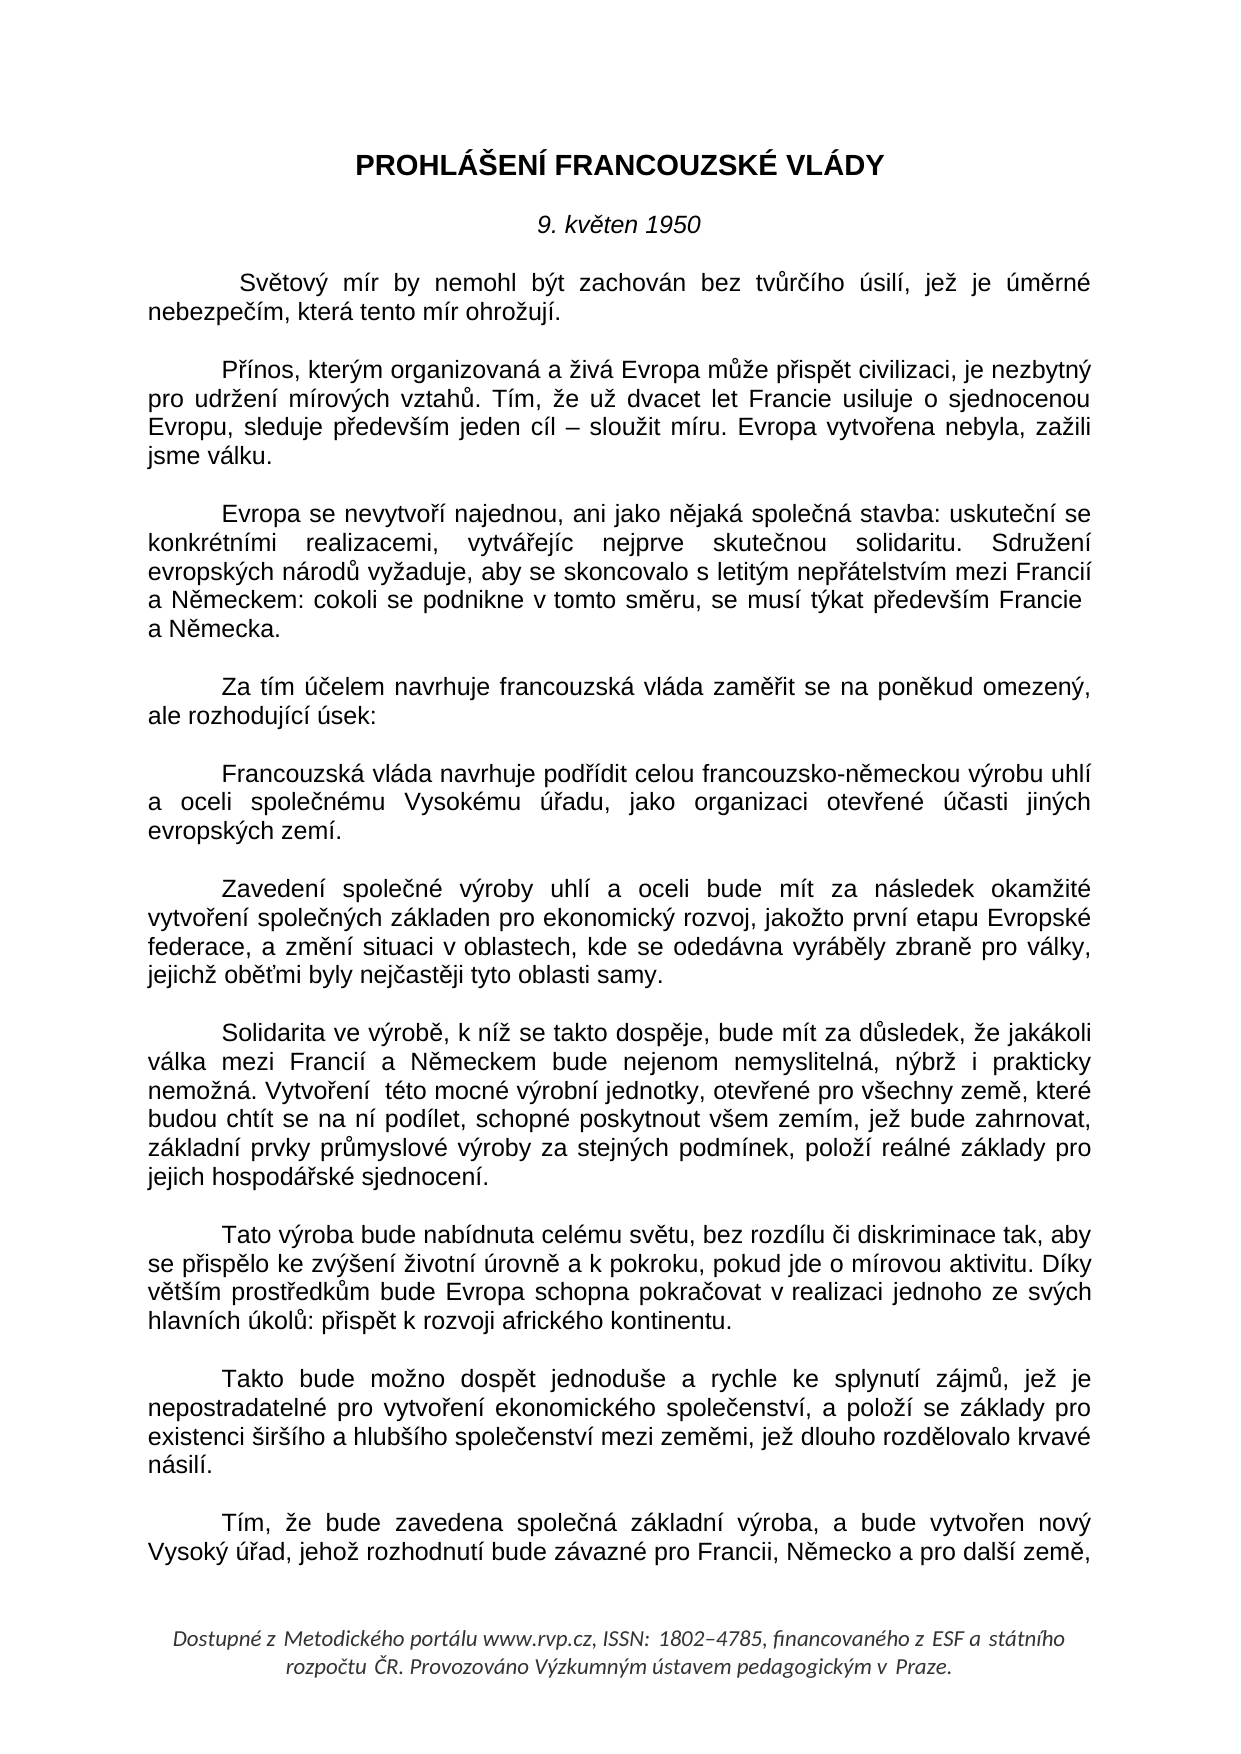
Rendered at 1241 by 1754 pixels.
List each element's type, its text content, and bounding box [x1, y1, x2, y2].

text Tím, že bude zavedena společná základní výroba, a bude vytvořen nový Vysoký úřad, jehož rozhodnutí bude závazné pro Francii, Německo a pro další země, [148, 1508, 1092, 1566]
text Světový mír by nemohl být zachován bez tvůrčího úsilí, jež je úměrné nebezpečím, která tento mír ohrožují. [148, 268, 1092, 326]
text Přínos, kterým organizovaná a živá Evropa může přispět civilizaci, je nezbytný pro udržení mírových vztahů. Tím, že už dvacet let Francie usiluje o sjednocenou Evropu, sleduje především jeden cíl – sloužit míru. Evropa vytvořena nebyla, zažili jsme válku. [148, 355, 1092, 470]
title PROHLÁŠENÍ FRANCOUZSKÉ VLÁDY [148, 148, 1092, 181]
text Francouzská vláda navrhuje podřídit celou francouzsko-německou výrobu uhlí a oceli společnému Vysokému úřadu, jako organizaci otevřené účasti jiných evropských zemí. [148, 759, 1092, 845]
text Solidarita ve výrobě, k níž se takto dospěje, bude mít za důsledek, že jakákoli válka mezi Francií a Německem bude nejenom nemyslitelná, nýbrž i prakticky nemožná. Vytvoření této mocné výrobní jednotky, otevřené pro všechny země, které budou chtít se na ní podílet, schopné poskytnout všem zemím, jež bude zahrnovat, základní prvky průmyslové výroby za stejných podmínek, položí reálné základy pro jejich hospodářské sjednocení. [148, 1018, 1092, 1191]
text Za tím účelem navrhuje francouzská vláda zaměřit se na poněkud omezený, ale rozhodující úsek: [148, 672, 1092, 729]
text Evropa se nevytvoří najednou, ani jako nějaká společná stavba: uskuteční se konkrétními realizacemi, vytvářejíc nejprve skutečnou solidaritu. Sdružení evropských národů vyžaduje, aby se skoncovalo s letitým nepřátelstvím mezi Francií a Německem: cokoli se podnikne v tomto směru, se musí týkat především Francie a Německa. [148, 499, 1092, 643]
text 9. květen 1950 [148, 210, 1092, 239]
text Zavedení společné výroby uhlí a oceli bude mít za následek okamžité vytvoření společných základen pro ekonomický rozvoj, jakožto první etapu Evropské federace, a změní situaci v oblastech, kde se odedávna vyráběly zbraně pro války, jejichž oběťmi byly nejčastěji tyto oblasti samy. [148, 874, 1092, 989]
text Tato výroba bude nabídnuta celému světu, bez rozdílu či diskriminace tak, aby se přispělo ke zvýšení životní úrovně a k pokroku, pokud jde o mírovou aktivitu. Díky větším prostředkům bude Evropa schopna pokračovat v realizaci jednoho ze svých hlavních úkolů: přispět k rozvoji afrického kontinentu. [148, 1220, 1092, 1335]
text Takto bude možno dospět jednoduše a rychle ke splynutí zájmů, jež je nepostradatelné pro vytvoření ekonomického společenství, a položí se základy pro existenci širšího a hlubšího společenství mezi zeměmi, jež dlouho rozdělovalo krvavé násilí. [148, 1364, 1092, 1479]
